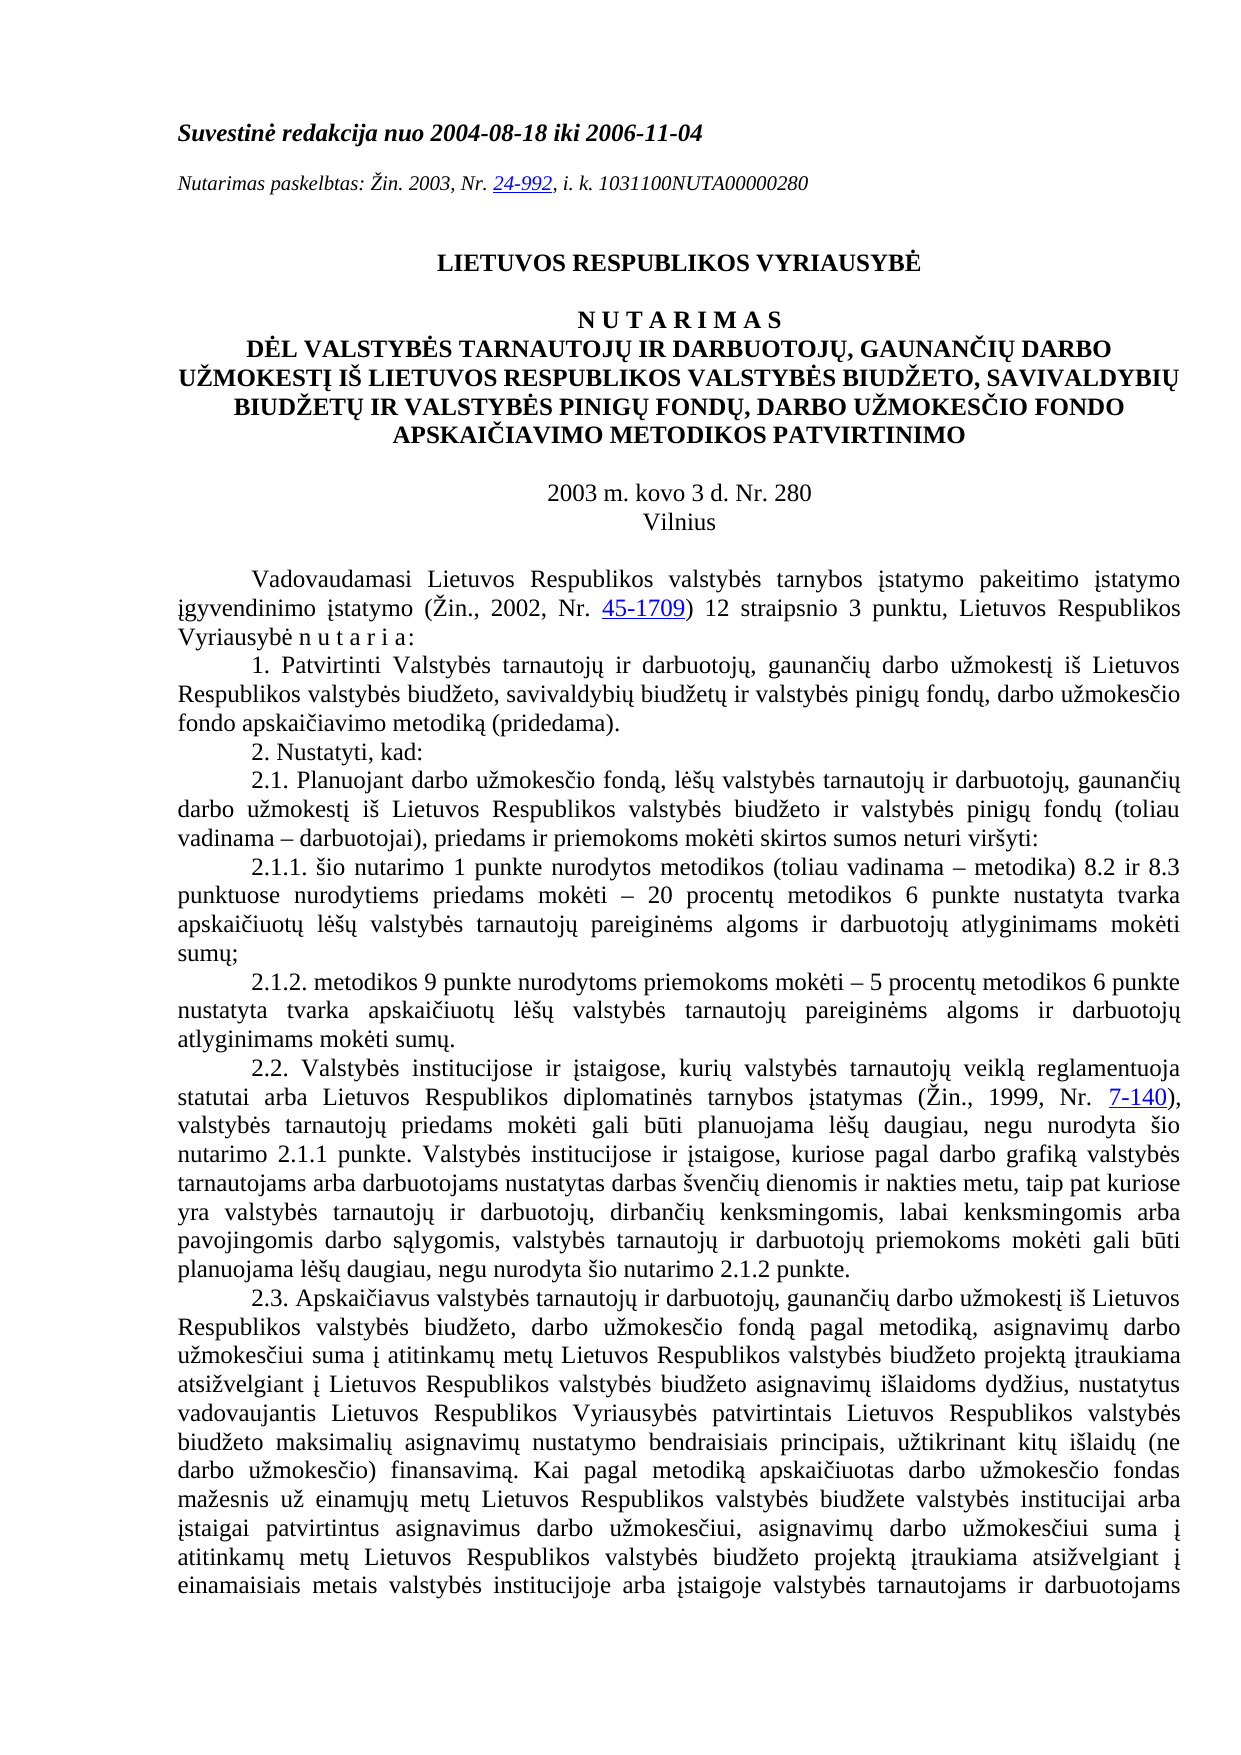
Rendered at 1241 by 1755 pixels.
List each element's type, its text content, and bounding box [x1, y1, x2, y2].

text 2. Nustatyti, kad: [177, 737, 1181, 765]
text Vilnius [177, 507, 1181, 535]
text 2.1.1. šio nutarimo 1 punkte nurodytos metodikos (toliau vadinama – metodika) 8.2 ir 8.3 punktuose nurodytiems priedams mokėti – 20 procentų metodikos 6 punkte nustatyta tvarka apskaičiuotų lėšų valstybės tarnautojų pareiginėms algoms ir darbuotojų atlyginimams mokėti sumų; [177, 852, 1181, 967]
text N U T A R I M A S [177, 305, 1181, 334]
text 2.1.2. metodikos 9 punkte nurodytoms priemokoms mokėti – 5 procentų metodikos 6 punkte nustatyta tvarka apskaičiuotų lėšų valstybės tarnautojų pareiginėms algoms ir darbuotojų atlyginimams mokėti sumų. [177, 967, 1181, 1053]
text Suvestinė redakcija nuo 2004-08-18 iki 2006-11-04 [177, 118, 1181, 147]
text Nutarimas paskelbtas: Žin. 2003, Nr. 24-992, i. k. 1031100NUTA00000280 [177, 171, 1181, 195]
text 2.3. Apskaičiavus valstybės tarnautojų ir darbuotojų, gaunančių darbo užmokestį iš Lietuvos Respublikos valstybės biudžeto, darbo užmokesčio fondą pagal metodiką, asignavimų darbo užmokesčiui suma į atitinkamų metų Lietuvos Respublikos valstybės biudžeto projektą įtraukiama atsižvelgiant į Lietuvos Respublikos valstybės biudžeto asignavimų išlaidoms dydžius, nustatytus vadovaujantis Lietuvos Respublikos Vyriausybės patvirtintais Lietuvos Respublikos valstybės biudžeto maksimalių asignavimų nustatymo bendraisiais principais, užtikrinant kitų išlaidų (ne darbo užmokesčio) finansavimą. Kai pagal metodiką apskaičiuotas darbo užmokesčio fondas mažesnis už einamųjų metų Lietuvos Respublikos valstybės biudžete valstybės institucijai arba įstaigai patvirtintus asignavimus darbo užmokesčiui, asignavimų darbo užmokesčiui suma į atitinkamų metų Lietuvos Respublikos valstybės biudžeto projektą įtraukiama atsižvelgiant į einamaisiais metais valstybės institucijoje arba įstaigoje valstybės tarnautojams ir darbuotojams [177, 1283, 1181, 1599]
text 2.2. Valstybės institucijose ir įstaigose, kurių valstybės tarnautojų veiklą reglamentuoja statutai arba Lietuvos Respublikos diplomatinės tarnybos įstatymas (Žin., 1999, Nr. 7-140), valstybės tarnautojų priedams mokėti gali būti planuojama lėšų daugiau, negu nurodyta šio nutarimo 2.1.1 punkte. Valstybės institucijose ir įstaigose, kuriose pagal darbo grafiką valstybės tarnautojams arba darbuotojams nustatytas darbas švenčių dienomis ir nakties metu, taip pat kuriose yra valstybės tarnautojų ir darbuotojų, dirbančių kenksmingomis, labai kenksmingomis arba pavojingomis darbo sąlygomis, valstybės tarnautojų ir darbuotojų priemokoms mokėti gali būti planuojama lėšų daugiau, negu nurodyta šio nutarimo 2.1.2 punkte. [177, 1053, 1181, 1283]
text 1. Patvirtinti Valstybės tarnautojų ir darbuotojų, gaunančių darbo užmokestį iš Lietuvos Respublikos valstybės biudžeto, savivaldybių biudžetų ir valstybės pinigų fondų, darbo užmokesčio fondo apskaičiavimo metodiką (pridedama). [177, 650, 1181, 737]
text LIETUVOS RESPUBLIKOS VYRIAUSYBĖ [177, 248, 1181, 277]
text DĖL VALSTYBĖS TARNAUTOJŲ IR DARBUOTOJŲ, GAUNANČIŲ DARBO UŽMOKESTĮ IŠ LIETUVOS RESPUBLIKOS VALSTYBĖS BIUDŽETO, SAVIVALDYBIŲ BIUDŽETŲ IR VALSTYBĖS PINIGŲ FONDŲ, DARBO UŽMOKESČIO FONDO APSKAIČIAVIMO METODIKOS PATVIRTINIMO [177, 334, 1181, 449]
text Vadovaudamasi Lietuvos Respublikos valstybės tarnybos įstatymo pakeitimo įstatymo įgyvendinimo įstatymo (Žin., 2002, Nr. 45-1709) 12 straipsnio 3 punktu, Lietuvos Respublikos Vyriausybė nutaria: [177, 564, 1181, 650]
text 2003 m. kovo 3 d. Nr. 280 [177, 478, 1181, 507]
text 2.1. Planuojant darbo užmokesčio fondą, lėšų valstybės tarnautojų ir darbuotojų, gaunančių darbo užmokestį iš Lietuvos Respublikos valstybės biudžeto ir valstybės pinigų fondų (toliau vadinama – darbuotojai), priedams ir priemokoms mokėti skirtos sumos neturi viršyti: [177, 765, 1181, 852]
